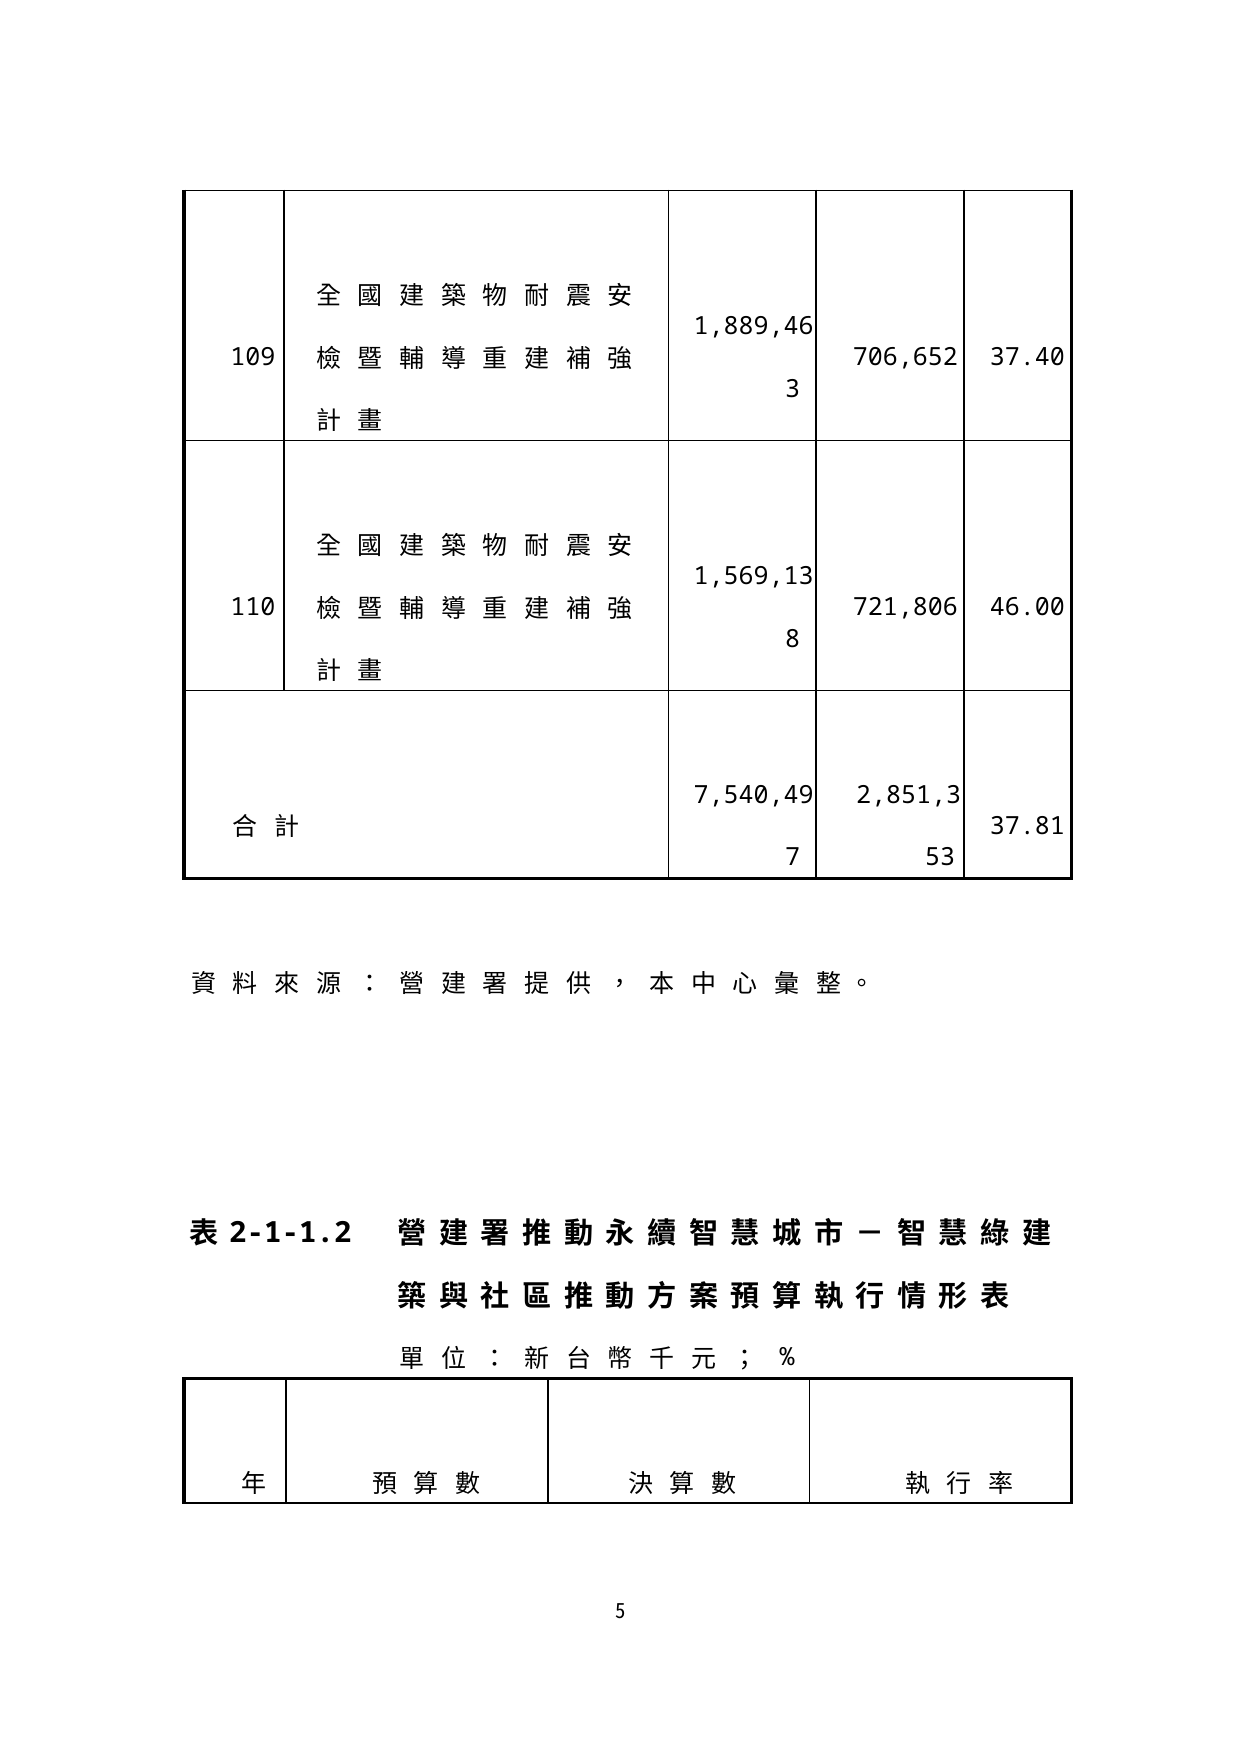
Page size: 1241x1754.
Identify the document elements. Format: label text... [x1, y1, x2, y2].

table_cell 全國建築物耐震安檢暨輔導重建補強計畫 [285, 191, 668, 439]
table_header 預算數 [287, 1380, 547, 1502]
table_cell 7,540,497 [669, 691, 815, 877]
text 表2-1-1.2 營建署推動永續智慧城市－智慧綠建築與社區推動方案預算執行情形表 單位：新台幣千元；% [175, 1189, 1058, 1377]
table_cell 46.00 [965, 441, 1070, 689]
table_cell 合計 [186, 691, 668, 877]
text 資料來源：營建署提供，本中心彙整。 [183, 939, 1087, 1002]
table_cell 1,569,138 [669, 441, 815, 689]
table_header 決算數 [549, 1380, 809, 1502]
table_cell 全國建築物耐震安檢暨輔導重建補強計畫 [285, 441, 668, 689]
table_cell 110 [186, 441, 283, 689]
table_header 執行率 [810, 1380, 1070, 1502]
table_cell 2,851,353 [817, 691, 963, 877]
table_header 年 [186, 1380, 285, 1502]
table_cell 37.81 [965, 691, 1070, 877]
table_cell 109 [186, 191, 283, 439]
table_cell 721,806 [817, 441, 963, 689]
table_cell 1,889,463 [669, 191, 815, 439]
table_cell 706,652 [817, 191, 963, 439]
table_cell 37.40 [965, 191, 1070, 439]
